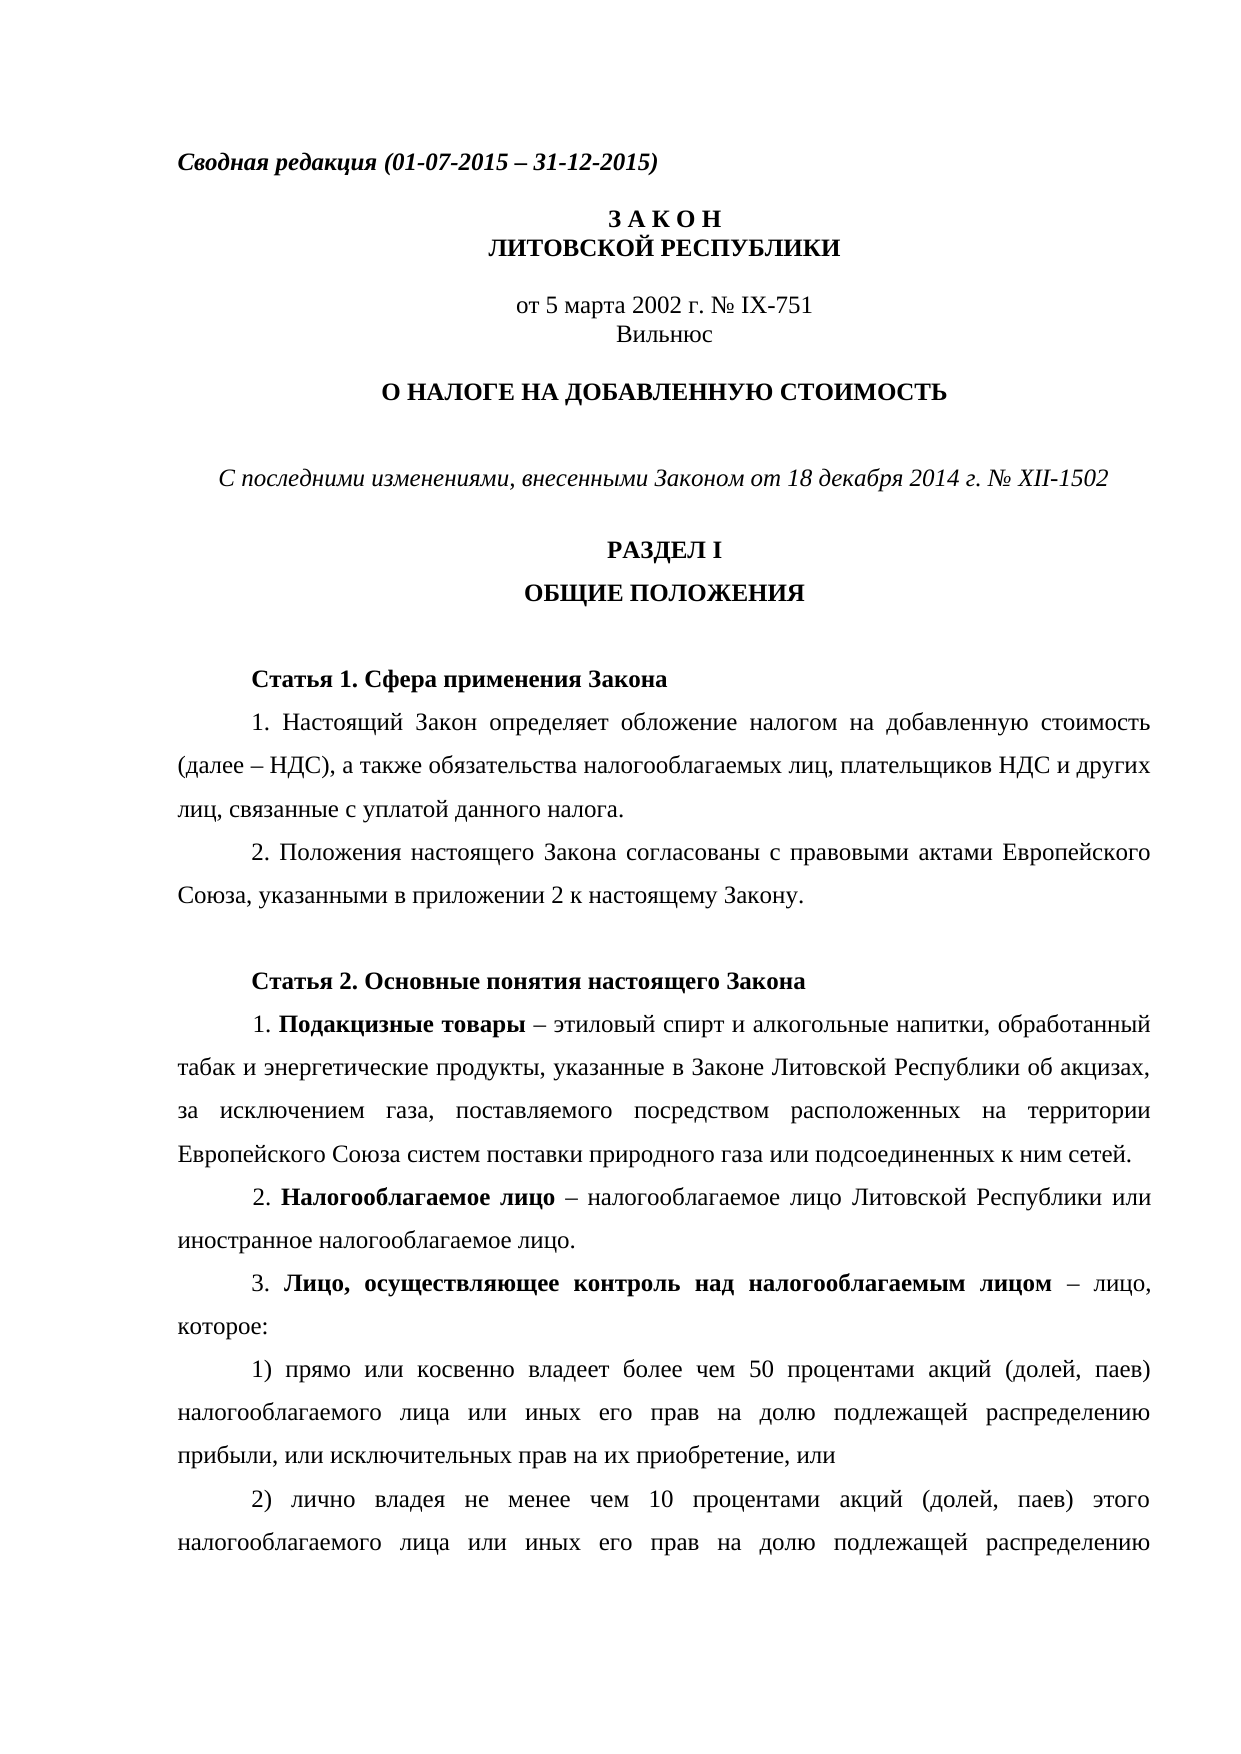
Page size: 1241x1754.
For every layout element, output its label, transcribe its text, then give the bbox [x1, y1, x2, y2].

text 3. Лицо, осуществляющее контроль над налогооблагаемым лицом – лицо, которое: [177, 1268, 1152, 1340]
text Сводная редакция (01-07-2015 – 31-12-2015) [177, 147, 1152, 176]
text О налоге на добавленную стоимость [177, 377, 1152, 406]
text 1) прямо или косвенно владеет более чем 50 процентами акций (долей, паев) налогооблагаемого лица или иных его прав на долю подлежащей распределению прибыли, или исключительных прав на их приобретение, или [177, 1354, 1152, 1469]
text 2. Положения настоящего Закона согласованы с правовыми актами Европейского Союза, указанными в приложении 2 к настоящему Закону. [177, 837, 1152, 909]
text ОБЩИЕ ПОЛОЖЕНИЯ [177, 578, 1152, 607]
text 1. Подакцизные товары – этиловый спирт и алкогольные напитки, обработанный табак и энергетические продукты, указанные в Законе Литовской Республики об акцизах, за исключением газа, поставляемого посредством расположенных на территории Европейского Союза систем поставки природного газа или подсоединенных к ним сетей. [177, 1009, 1152, 1167]
text C последними изменениями, внесенными Законом от 18 декабря 2014 г. № XII-1502 [177, 463, 1152, 492]
text З А К О Н [177, 204, 1152, 233]
text 1. Настоящий Закон определяет обложение налогом на добавленную стоимость (далее – НДС), а также обязательства налогооблагаемых лиц, плательщиков НДС и других лиц, связанные с уплатой данного налога. [177, 707, 1152, 822]
text 2) лично владея не менее чем 10 процентами акций (долей, паев) этого налогооблагаемого лица или иных его прав на долю подлежащей распределению [177, 1484, 1152, 1556]
text Вильнюс [177, 319, 1152, 348]
text ЛИТОВСКОЙ РЕСПУБЛИКИ [177, 233, 1152, 262]
text Раздел I [177, 535, 1152, 564]
text Статья 1. Сфера применения Закона [177, 664, 1152, 693]
text 2. Налогооблагаемое лицо – налогооблагаемое лицо Литовской Республики или иностранное налогооблагаемое лицо. [177, 1182, 1152, 1254]
text Статья 2. Основные понятия настоящего Закона [177, 966, 1152, 995]
text от 5 марта 2002 г. № IX-751 [177, 291, 1152, 319]
